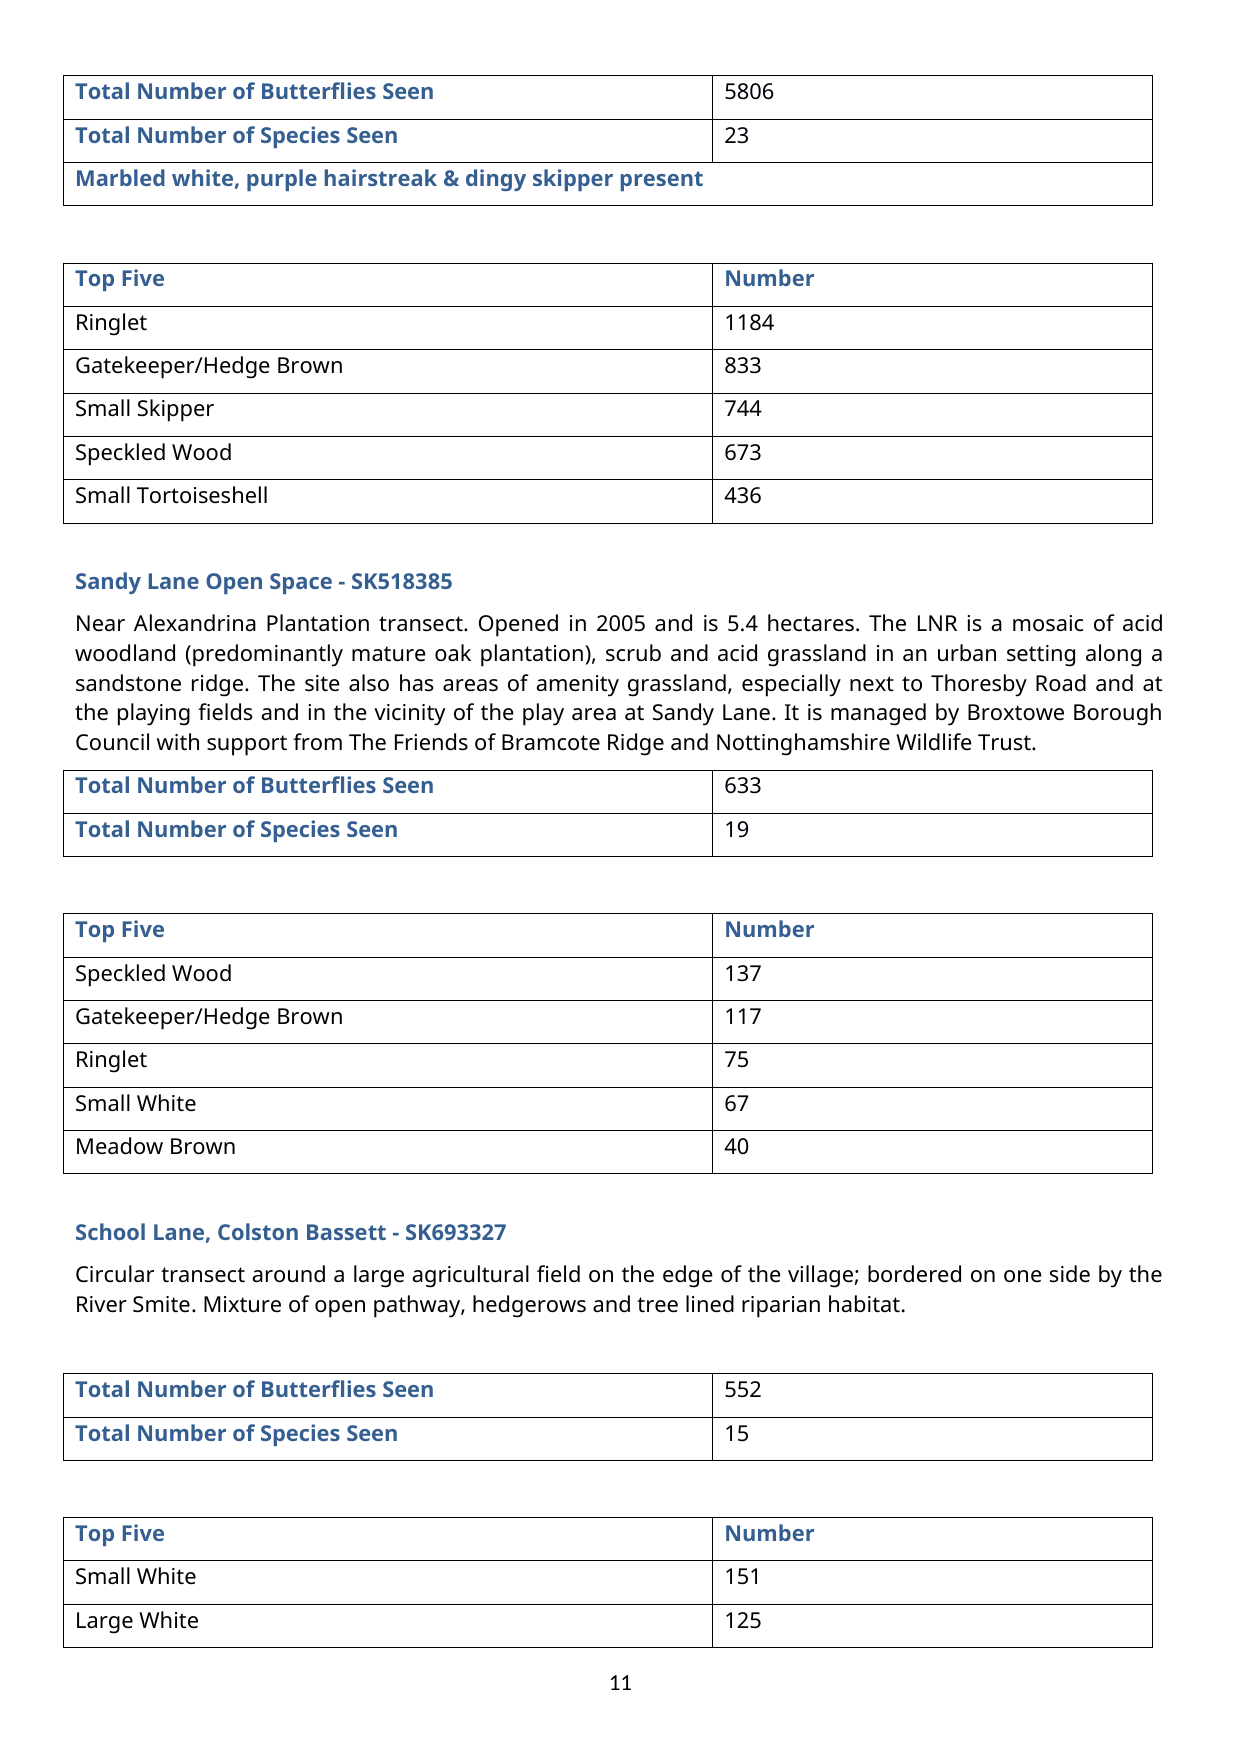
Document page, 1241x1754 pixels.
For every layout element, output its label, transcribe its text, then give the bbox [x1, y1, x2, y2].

table_header Top Five [64, 264, 712, 306]
table_cell 673 [713, 437, 1152, 479]
table_cell Marbled white, purple hairstreak & dingy skipper present [64, 163, 1152, 205]
table_cell 40 [713, 1131, 1152, 1173]
table_header Total Number of Butterflies Seen [64, 771, 712, 813]
table_cell 15 [713, 1418, 1152, 1460]
table_header Number [713, 914, 1152, 957]
table_cell Speckled Wood [64, 437, 712, 479]
table_cell Gatekeeper/Hedge Brown [64, 350, 712, 392]
table_cell 67 [713, 1088, 1152, 1130]
table_cell Total Number of Species Seen [64, 120, 712, 162]
table_header Top Five [64, 914, 712, 957]
table_cell 137 [713, 958, 1152, 1000]
table_cell Gatekeeper/Hedge Brown [64, 1001, 712, 1043]
table_header Top Five [64, 1518, 712, 1560]
table_cell 125 [713, 1605, 1152, 1647]
table_cell Small Skipper [64, 394, 712, 436]
table_cell 1184 [713, 307, 1152, 349]
text Circular transect around a large agricultural field on the edge of the village; bordered on one side by the River Smite. Mixture of open pathway, hedgerows and tree lined riparian habitat. [75, 1259, 1165, 1318]
subtitle School Lane, Colston Bassett - SK693327 [75, 1217, 1165, 1246]
table_cell 19 [713, 814, 1152, 856]
table_cell Small White [64, 1088, 712, 1130]
table_cell Large White [64, 1605, 712, 1647]
table_cell Speckled Wood [64, 958, 712, 1000]
table_cell Ringlet [64, 307, 712, 349]
table_header 633 [713, 771, 1152, 813]
table_cell 23 [713, 120, 1152, 162]
table_cell 436 [713, 480, 1152, 522]
table_cell Total Number of Species Seen [64, 814, 712, 856]
table_cell 117 [713, 1001, 1152, 1043]
table_cell 151 [713, 1561, 1152, 1604]
table_cell Small Tortoiseshell [64, 480, 712, 522]
table_header Number [713, 264, 1152, 306]
table_header 5806 [713, 76, 1152, 119]
table_cell Ringlet [64, 1044, 712, 1087]
table_header Number [713, 1518, 1152, 1560]
table_cell 744 [713, 394, 1152, 436]
table_header 552 [713, 1374, 1152, 1417]
table_cell 833 [713, 350, 1152, 392]
table_cell Total Number of Species Seen [64, 1418, 712, 1460]
table_cell Small White [64, 1561, 712, 1604]
table_cell Meadow Brown [64, 1131, 712, 1173]
table_header Total Number of Butterflies Seen [64, 1374, 712, 1417]
text Near Alexandrina Plantation transect. Opened in 2005 and is 5.4 hectares. The LNR is a mosaic of acid woodland (predominantly mature oak plantation), scrub and acid grassland in an urban setting along a sandstone ridge. The site also has areas of amenity grassland, especially next to Thoresby Road and at the playing fields and in the vicinity of the play area at Sandy Lane. It is managed by Broxtowe Borough Council with support from The Friends of Bramcote Ridge and Nottinghamshire Wildlife Trust. [75, 608, 1165, 757]
subtitle Sandy Lane Open Space - SK518385 [75, 566, 1165, 596]
table_cell 75 [713, 1044, 1152, 1087]
table_header Total Number of Butterflies Seen [64, 76, 712, 119]
